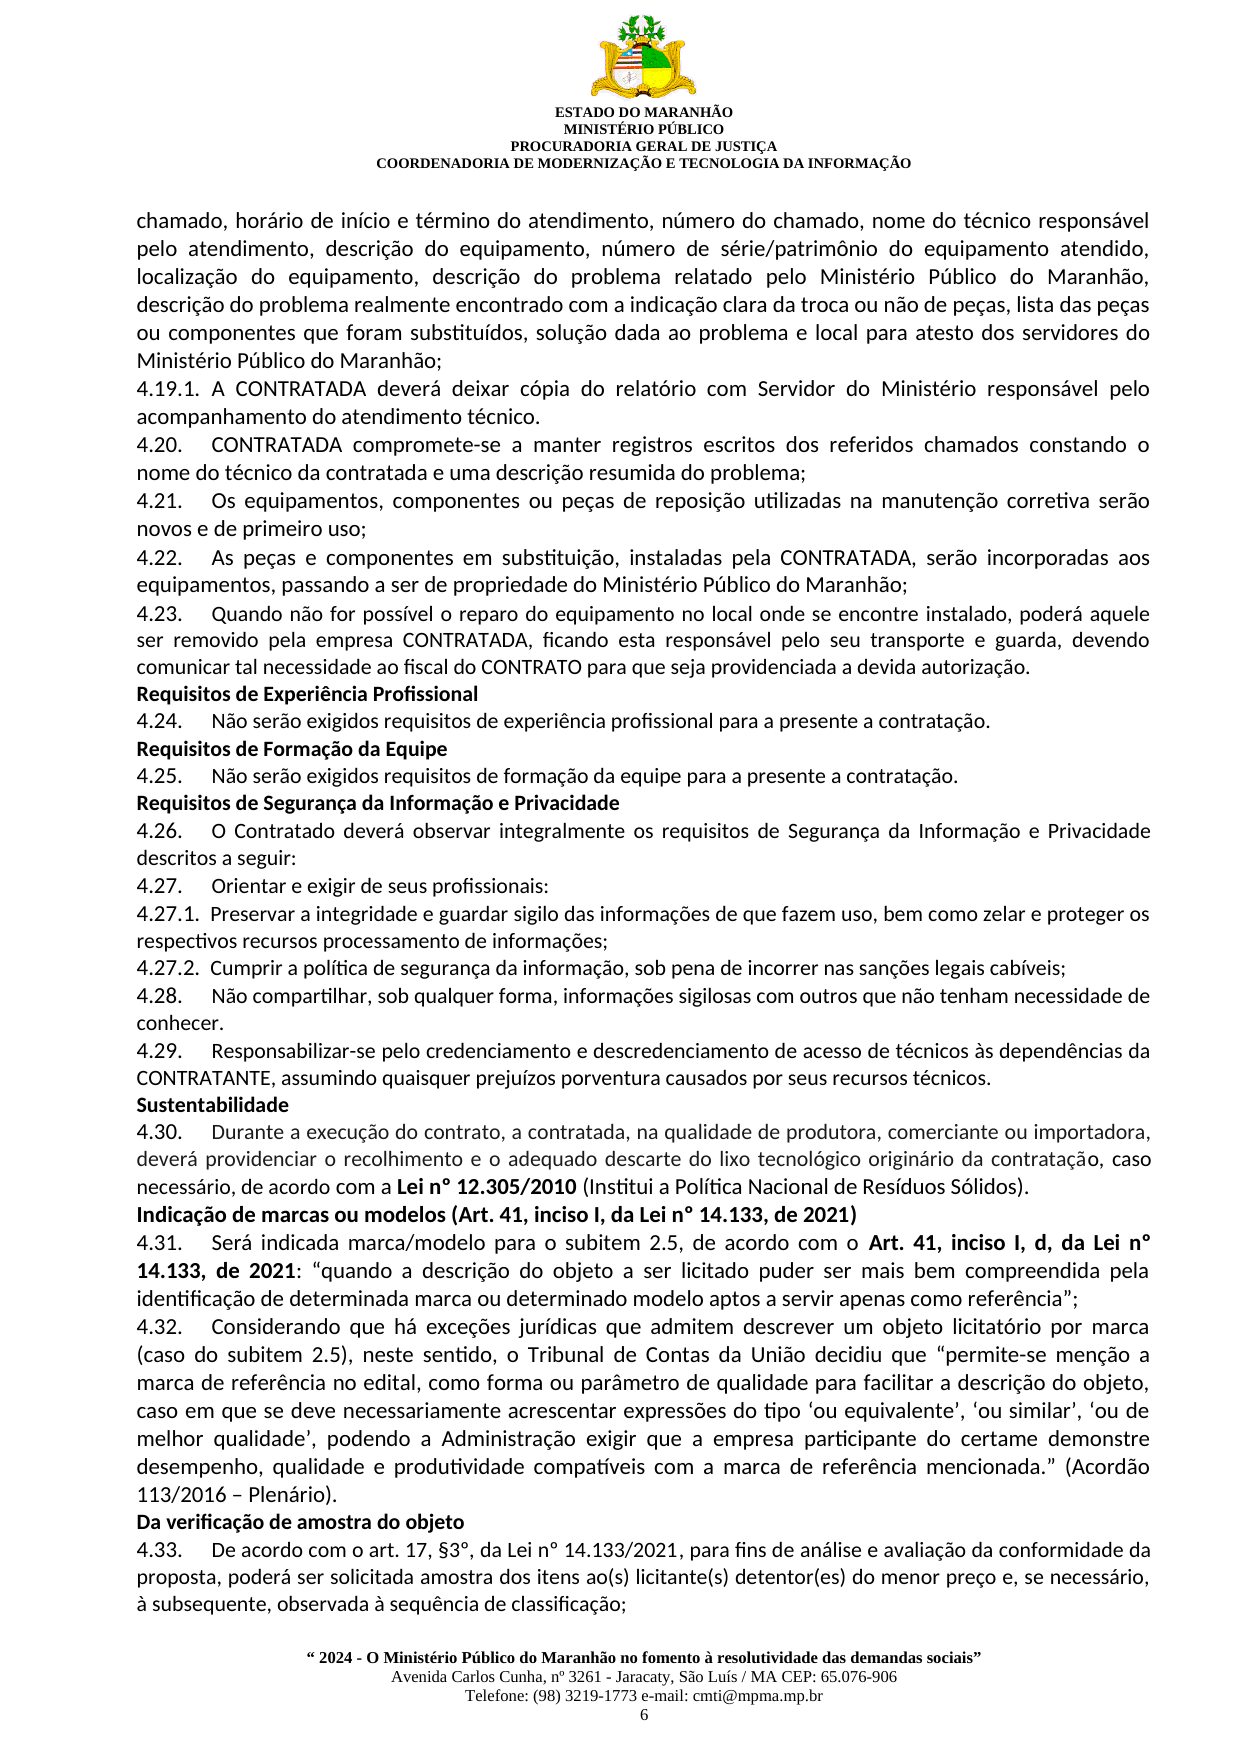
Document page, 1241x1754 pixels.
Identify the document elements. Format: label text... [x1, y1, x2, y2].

list Não serão exigidos requisitos de formação da equipe para a presente a contratação. [136, 761, 1152, 789]
list Quando não for possível o reparo do equipamento no local onde se encontre instalado, poderá aquele ser removido pela empresa CONTRATADA, ficando esta responsável pelo seu transporte e guarda, devendo comunicar tal necessidade ao fiscal do CONTRATO para que seja providenciada a devida autorização. [136, 599, 1152, 680]
list Preservar a integridade e guardar sigilo das informações de que fazem uso, bem como zelar e proteger os respectivos recursos processamento de informações; [136, 899, 1152, 953]
list Durante a execução do contrato, a contratada, na qualidade de produtora, comerciante ou importadora, deverá providenciar o recolhimento e o adequado descarte do lixo tecnológico originário da contratação, caso necessário, de acordo com a Lei nº 12.305/2010 (Institui a Política Nacional de Resíduos Sólidos). [136, 1117, 1152, 1200]
list chamado, horário de início e término do atendimento, número do chamado, nome do técnico responsável pelo atendimento, descrição do equipamento, número de série/patrimônio do equipamento atendido, localização do equipamento, descrição do problema relatado pelo Ministério Público do Maranhão, descrição do problema realmente encontrado com a indicação clara da troca ou não de peças, lista das peças ou componentes que foram substituídos, solução dada ao problema e local para atesto dos servidores do Ministério Público do Maranhão; [136, 206, 1152, 374]
list As peças e componentes em substituição, instaladas pela CONTRATADA, serão incorporadas aos equipamentos, passando a ser de propriedade do Ministério Público do Maranhão; [136, 543, 1152, 599]
list Não compartilhar, sob qualquer forma, informações sigilosas com outros que não tenham necessidade de conhecer. [136, 981, 1152, 1036]
list Considerando que há exceções jurídicas que admitem descrever um objeto licitatório por marca (caso do subitem 2.5), neste sentido, o Tribunal de Contas da União decidiu que “permite-se menção a marca de referência no edital, como forma ou parâmetro de qualidade para facilitar a descrição do objeto, caso em que se deve necessariamente acrescentar expressões do tipo ‘ou equivalente’, ‘ou similar’, ‘ou de melhor qualidade’, podendo a Administração exigir que a empresa participante do certame demonstre desempenho, qualidade e produtividade compatíveis com a marca de referência mencionada.” (Acordão 113/2016 – Plenário). [136, 1312, 1152, 1508]
list Cumprir a política de segurança da informação, sob pena de incorrer nas sanções legais cabíveis; [136, 953, 1152, 981]
text Requisitos de Formação da Equipe [136, 735, 1152, 761]
list Responsabilizar-se pelo credenciamento e descredenciamento de acesso de técnicos às dependências da CONTRATANTE, assumindo quaisquer prejuízos porventura causados por seus recursos técnicos. [136, 1036, 1152, 1091]
text Requisitos de Segurança da Informação e Privacidade [136, 789, 1152, 816]
list Os equipamentos, componentes ou peças de reposição utilizadas na manutenção corretiva serão novos e de primeiro uso; [136, 487, 1152, 543]
text Sustentabilidade [136, 1091, 1152, 1117]
list O Contratado deverá observar integralmente os requisitos de Segurança da Informação e Privacidade descritos a seguir: [136, 816, 1152, 871]
list Não serão exigidos requisitos de experiência profissional para a presente a contratação. [136, 707, 1152, 735]
list Será indicada marca/modelo para o subitem 2.5, de acordo com o Art. 41, inciso I, d, da Lei nº 14.133, de 2021: “quando a descrição do objeto a ser licitado puder ser mais bem compreendida pela identificação de determinada marca ou determinado modelo aptos a servir apenas como referência”; [136, 1228, 1152, 1312]
list De acordo com o art. 17, §3º, da Lei nº 14.133/2021, para fins de análise e avaliação da conformidade da proposta, poderá ser solicitada amostra dos itens ao(s) licitante(s) detentor(es) do menor preço e, se necessário, à subsequente, observada à sequência de classificação; [136, 1535, 1152, 1616]
list A CONTRATADA deverá deixar cópia do relatório com Servidor do Ministério responsável pelo acompanhamento do atendimento técnico. [136, 374, 1152, 431]
text Requisitos de Experiência Profissional [136, 680, 1152, 707]
text Da verificação de amostra do objeto [136, 1508, 1152, 1535]
list CONTRATADA compromete-se a manter registros escritos dos referidos chamados constando o nome do técnico da contratada e uma descrição resumida do problema; [136, 431, 1152, 487]
list Orientar e exigir de seus profissionais: [136, 871, 1152, 899]
text Indicação de marcas ou modelos (Art. 41, inciso I, da Lei nº 14.133, de 2021) [136, 1200, 1152, 1228]
